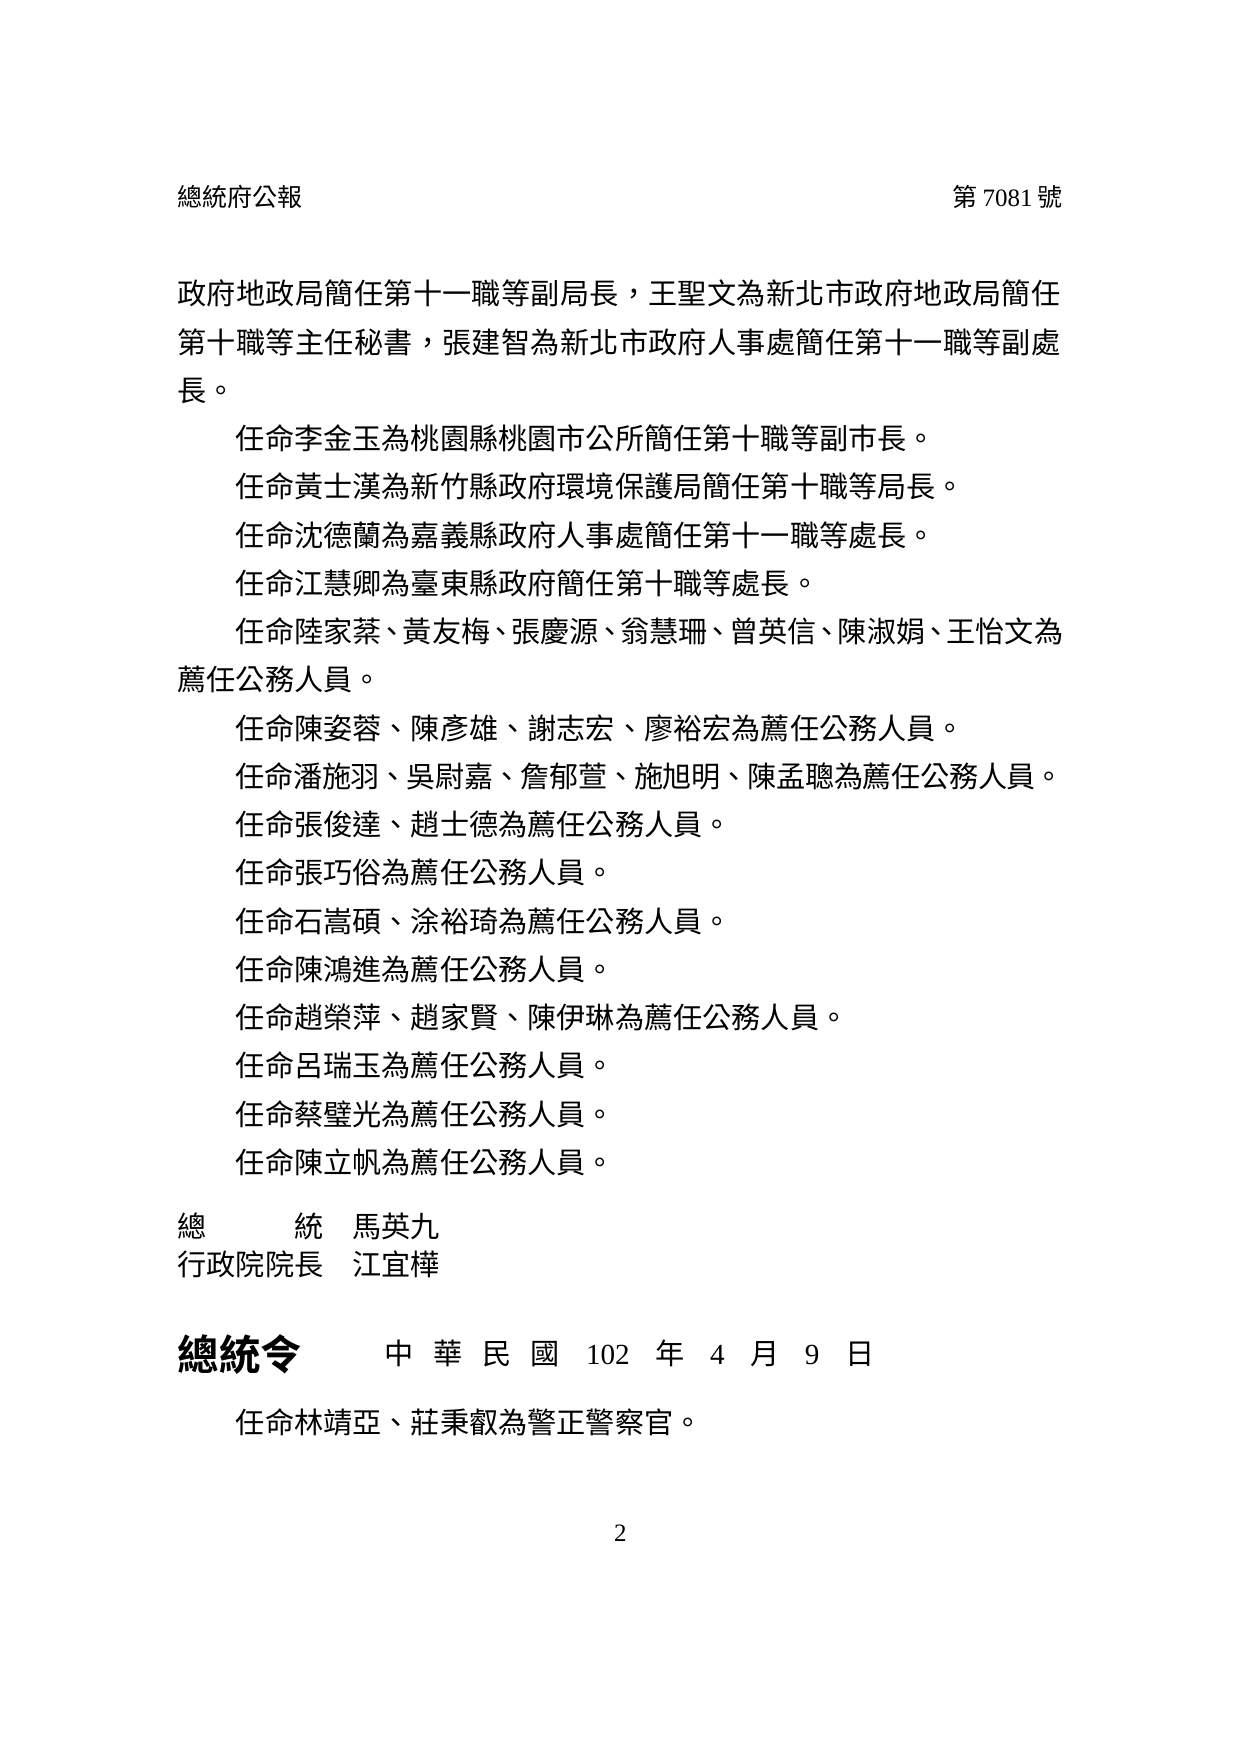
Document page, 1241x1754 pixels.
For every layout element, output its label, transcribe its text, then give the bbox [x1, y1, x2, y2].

text 任命林靖亞、莊秉叡為警正警察官。 [177, 1396, 1063, 1442]
text 行政院院長 江宜樺 [177, 1245, 1063, 1283]
text 任命李金玉為桃園縣桃園市公所簡任第十職等副巿長。 [177, 411, 1063, 459]
text 政府地政局簡任第十一職等副局長，王聖文為新北市政府地政局簡任第十職等主任秘書，張建智為新北市政府人事處簡任第十一職等副處長。 [177, 266, 1063, 411]
text 任命張俊達、趙士德為薦任公務人員。 [177, 797, 1063, 845]
table_header 總統令 [174, 1308, 381, 1396]
text 任命張巧俗為薦任公務人員。 [177, 845, 1063, 893]
text 任命沈德蘭為嘉義縣政府人事處簡任第十一職等處長。 [177, 508, 1063, 556]
text 任命趙榮萍、趙家賢、陳伊琳為薦任公務人員。 [177, 990, 1063, 1038]
text 任命呂瑞玉為薦任公務人員。 [177, 1038, 1063, 1086]
table_header 中華民國102年4月9日 [381, 1308, 877, 1396]
text 任命江慧卿為臺東縣政府簡任第十職等處長。 [177, 556, 1063, 604]
text 任命潘施羽、吳尉嘉、詹郁萱、施旭明、陳孟聰為薦任公務人員。 [177, 749, 1063, 797]
text 任命陳鴻進為薦任公務人員。 [177, 942, 1063, 990]
text 任命陳姿蓉、陳彥雄、謝志宏、廖裕宏為薦任公務人員。 [177, 701, 1063, 749]
text 任命陸家棻、黃友梅、張慶源、翁慧珊、曾英信、陳淑娟、王怡文為薦任公務人員。 [177, 604, 1063, 701]
text 任命黃士漢為新竹縣政府環境保護局簡任第十職等局長。 [177, 459, 1063, 508]
text 任命陳立帆為薦任公務人員。 [177, 1134, 1063, 1183]
text 任命石嵩碩、涂裕琦為薦任公務人員。 [177, 893, 1063, 942]
text 總 統 馬英九 [177, 1208, 1063, 1245]
text 任命蔡璧光為薦任公務人員。 [177, 1086, 1063, 1134]
